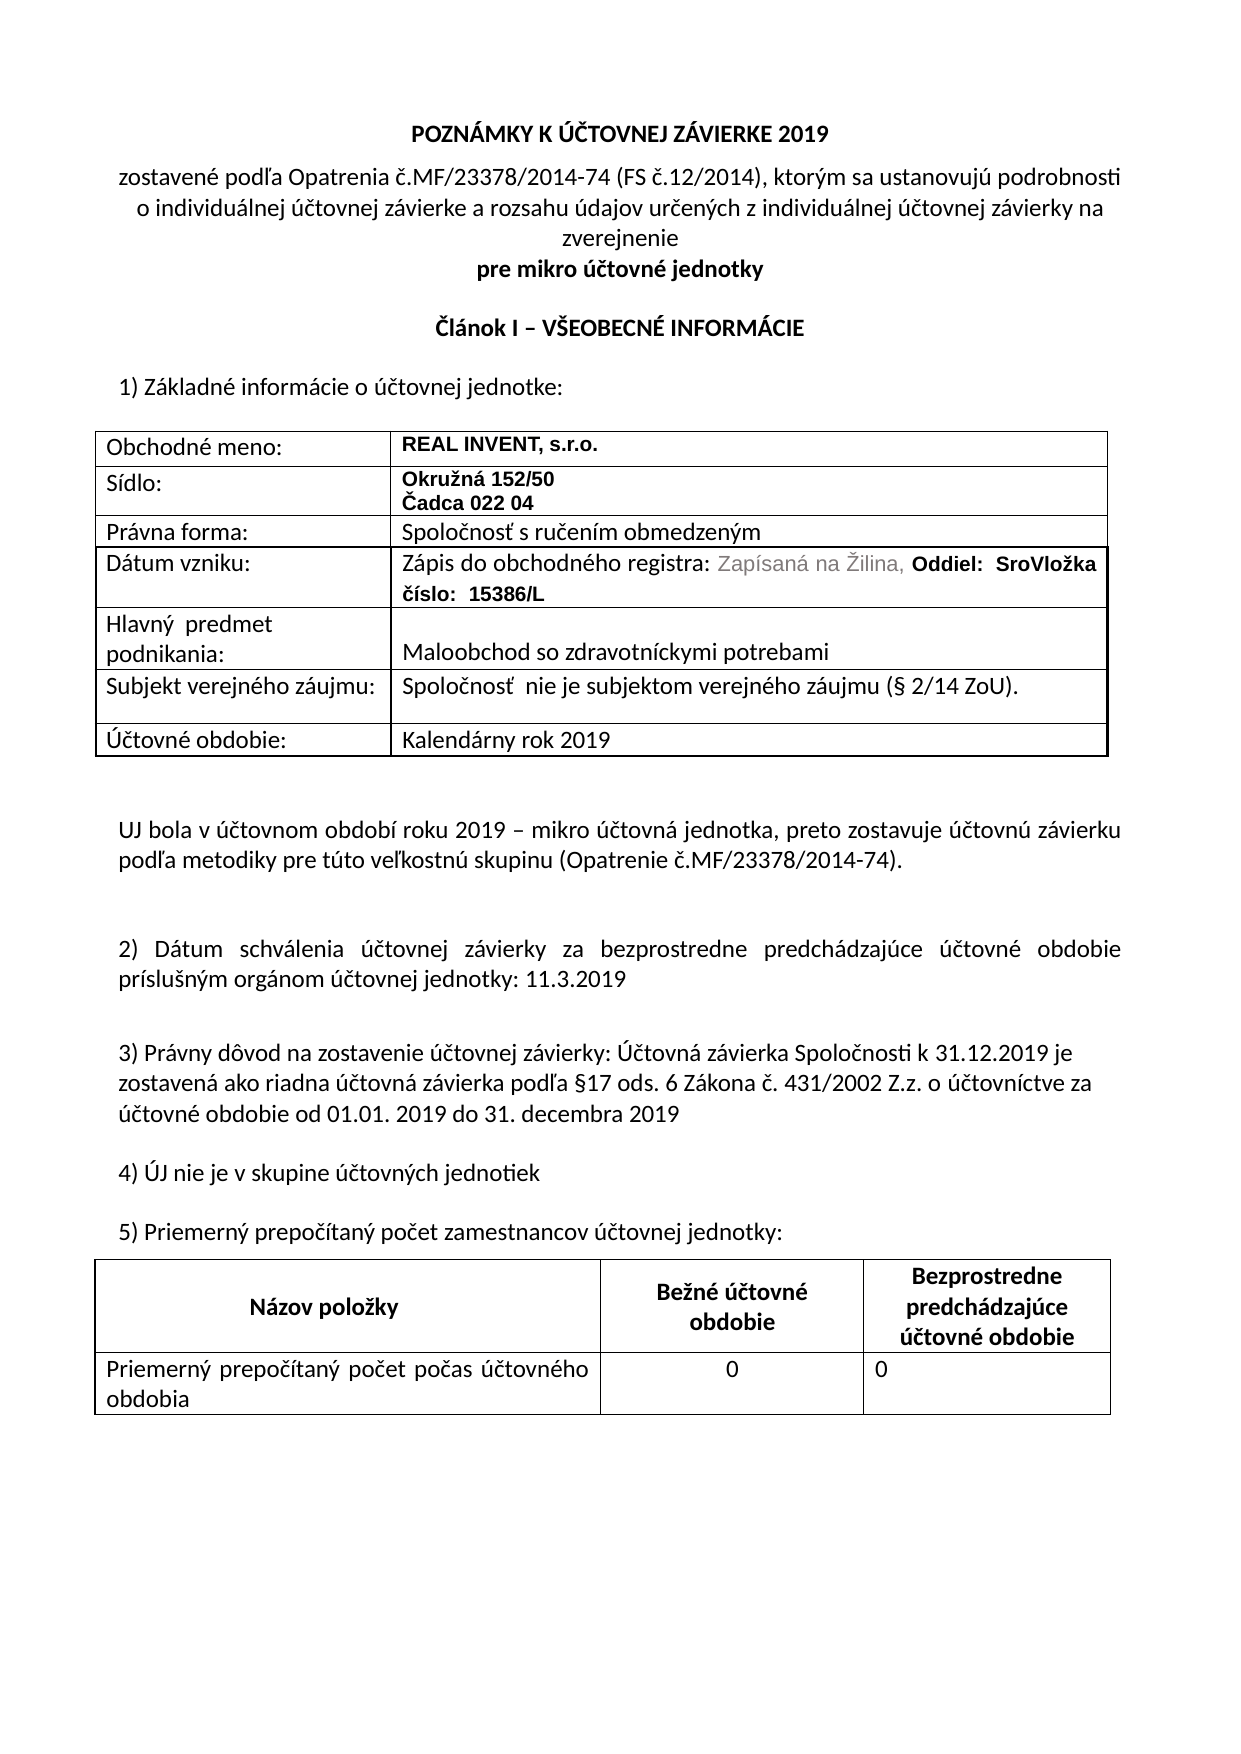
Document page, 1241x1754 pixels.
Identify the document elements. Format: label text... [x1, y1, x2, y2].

table_header Názov položky [96, 1260, 600, 1352]
text 5) Priemerný prepočítaný počet zamestnancov účtovnej jednotky: [118, 1216, 1122, 1247]
text 1) Základné informácie o účtovnej jednotke: [118, 371, 1122, 402]
table_cell Spoločnosť s ručením obmedzeným [391, 516, 1107, 546]
table_header Bezprostredne predchádzajúce účtovné obdobie [864, 1260, 1110, 1352]
table_cell Hlavný predmet podnikania: [97, 608, 390, 669]
text Článok I – VŠEOBECNÉ INFORMÁCIE [118, 312, 1122, 342]
text 3) Právny dôvod na zostavenie účtovnej závierky: Účtovná závierka Spoločnosti k 31.12.2019 je zostavená ako riadna účtovná závierka podľa §17 ods. 6 Zákona č. 431/2002 Z.z. o účtovníctve za účtovné obdobie od 01.01. 2019 do 31. decembra 2019 [118, 1037, 1122, 1128]
text UJ bola v účtovnom období roku 2019 – mikro účtovná jednotka, preto zostavuje účtovnú závierku podľa metodiky pre túto veľkostnú skupinu (Opatrenie č.MF/23378/2014-74). [118, 814, 1122, 875]
table_cell Účtovné obdobie: [97, 724, 390, 754]
table_cell 0 [864, 1353, 1110, 1414]
table_cell Právna forma: [96, 516, 390, 546]
table_cell Dátum vzniku: [97, 548, 390, 607]
text POZNÁMKY K ÚČTOVNEJ ZÁVIERKE 2019 [118, 118, 1122, 149]
table_cell Spoločnosť nie je subjektom verejného záujmu (§ 2/14 ZoU). [392, 670, 1106, 723]
text zostavené podľa Opatrenia č.MF/23378/2014-74 (FS č.12/2014), ktorým sa ustanovujú podrobnosti o individuálnej účtovnej závierke a rozsahu údajov určených z individuálnej účtovnej závierky na zverejnenie [118, 161, 1122, 253]
text 4) ÚJ nie je v skupine účtovných jednotiek [118, 1157, 1122, 1188]
table_cell Kalendárny rok 2019 [392, 724, 1106, 754]
table_header Bežné účtovné obdobie [601, 1260, 863, 1352]
table_cell 0 [601, 1353, 863, 1414]
table_cell Priemerný prepočítaný počet počas účtovného obdobia [96, 1353, 600, 1414]
table_header REAL INVENT, s.r.o. [391, 432, 1107, 466]
table_cell Maloobchod so zdravotníckymi potrebami [392, 608, 1106, 669]
table_cell Zápis do obchodného registra: Zapísaná na Žilina, Oddiel: SroVložka číslo: 15386/L [392, 548, 1106, 607]
table_cell Okružná 152/50 Čadca 022 04 [391, 467, 1107, 515]
table_cell Sídlo: [96, 467, 390, 515]
table_cell Subjekt verejného záujmu: [97, 670, 390, 723]
text 2) Dátum schválenia účtovnej závierky za bezprostredne predchádzajúce účtovné obdobie príslušným orgánom účtovnej jednotky: 11.3.2019 [118, 933, 1122, 994]
table_header Obchodné meno: [96, 432, 390, 466]
text pre mikro účtovné jednotky [118, 253, 1122, 283]
